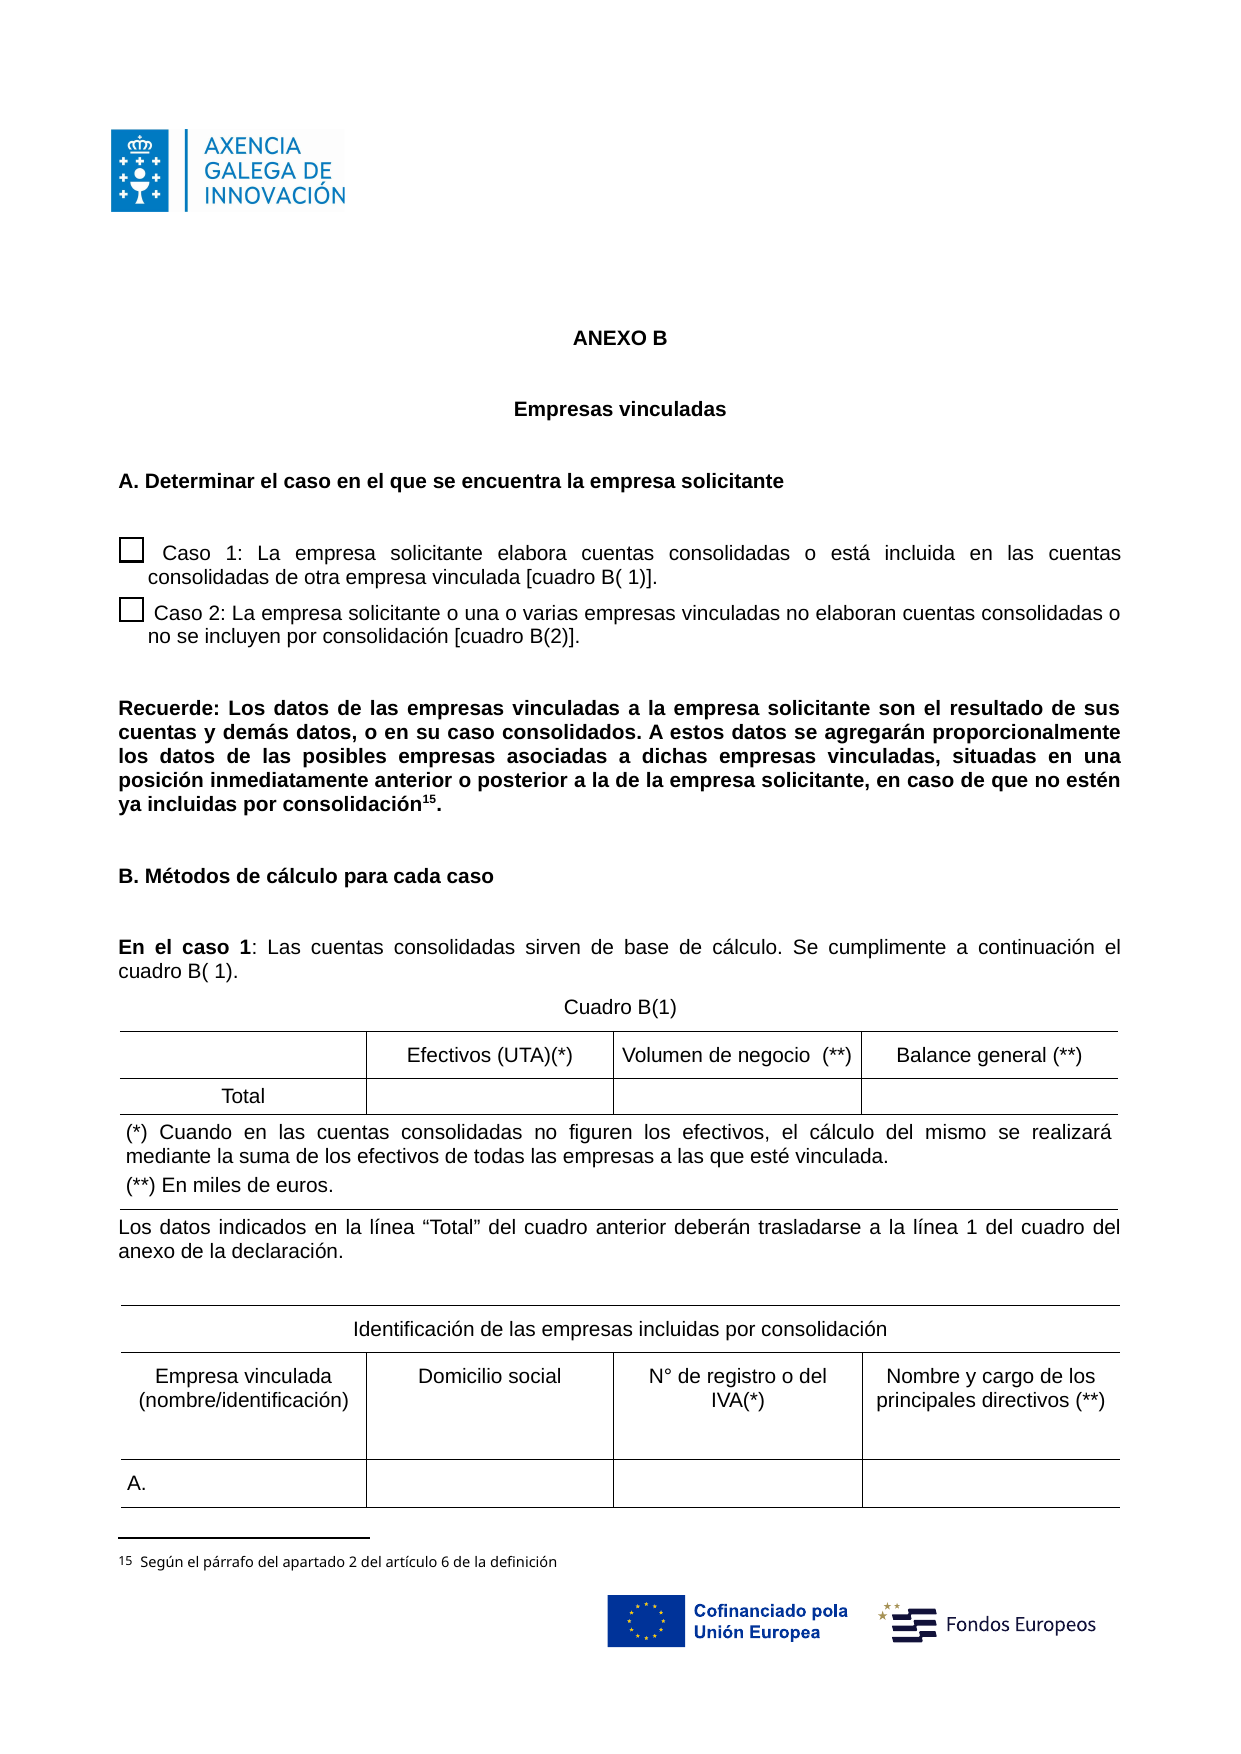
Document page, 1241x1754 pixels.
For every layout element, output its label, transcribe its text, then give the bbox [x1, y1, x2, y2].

text ANEXO B [118, 326, 1122, 349]
text Recuerde: Los datos de las empresas vinculadas a la empresa solicitante son el resultado de sus cuentas y demás datos, o en su caso consolidados. A estos datos se agregarán proporcionalmente los datos de las posibles empresas asociadas a dichas empresas vinculadas, situadas en una posición inmediatamente anterior o posterior a la de la empresa solicitante, en caso de que no estén ya incluidas por consolidación. [118, 696, 1122, 816]
table_header Identificación de las empresas incluidas por consolidación [121, 1306, 1119, 1352]
text Según el párrafo del apartado 2 del artículo 6 de la definición [118, 1549, 1122, 1572]
table_header [120, 1032, 366, 1078]
table_cell A. [121, 1460, 366, 1507]
table_cell [863, 1460, 1119, 1507]
table_cell Total [120, 1079, 366, 1114]
table_cell N° de registro o del IVA(*) [614, 1353, 862, 1459]
text En el caso 1: Las cuentas consolidadas sirven de base de cálculo. Se cumplimente a continuación el cuadro B( 1). [118, 935, 1122, 983]
table_cell Empresa vinculada (nombre/identificación) [121, 1353, 366, 1459]
text Cuadro B(1) [118, 995, 1122, 1019]
text Caso 1: La empresa solicitante elabora cuentas consolidadas o está incluida en las cuentas consolidadas de otra empresa vinculada [cuadro B( 1)]. [148, 541, 1122, 588]
text A. Determinar el caso en el que se encuentra la empresa solicitante [118, 469, 1122, 493]
table_header Efectivos (UTA)(*) [367, 1032, 613, 1078]
table_cell [614, 1460, 862, 1507]
table_cell Domicilio social [367, 1353, 613, 1459]
table_header Balance general (**) [862, 1032, 1118, 1078]
text Empresas vinculadas [118, 397, 1122, 421]
text Caso 2: La empresa solicitante o una o varias empresas vinculadas no elaboran cuentas consolidadas o no se incluyen por consolidación [cuadro B(2)]. [148, 600, 1122, 648]
table_cell [862, 1079, 1118, 1114]
table_cell [367, 1079, 613, 1114]
table_header Volumen de negocio (**) [614, 1032, 861, 1078]
table_cell [367, 1460, 613, 1507]
picture [111, 129, 345, 212]
table_cell Nombre y cargo de los principales directivos (**) [863, 1353, 1119, 1459]
table_cell [614, 1079, 861, 1114]
text B. Métodos de cálculo para cada caso [118, 863, 1122, 887]
text Los datos indicados en la línea “Total” del cuadro anterior deberán trasladarse a la línea 1 del cuadro del anexo de la declaración. [118, 1215, 1122, 1263]
table_cell (*) Cuando en las cuentas consolidadas no figuren los efectivos, el cálculo del mismo se realizará mediante la suma de los efectivos de todas las empresas a las que esté vinculada. (**) En miles de euros. [120, 1115, 1118, 1209]
